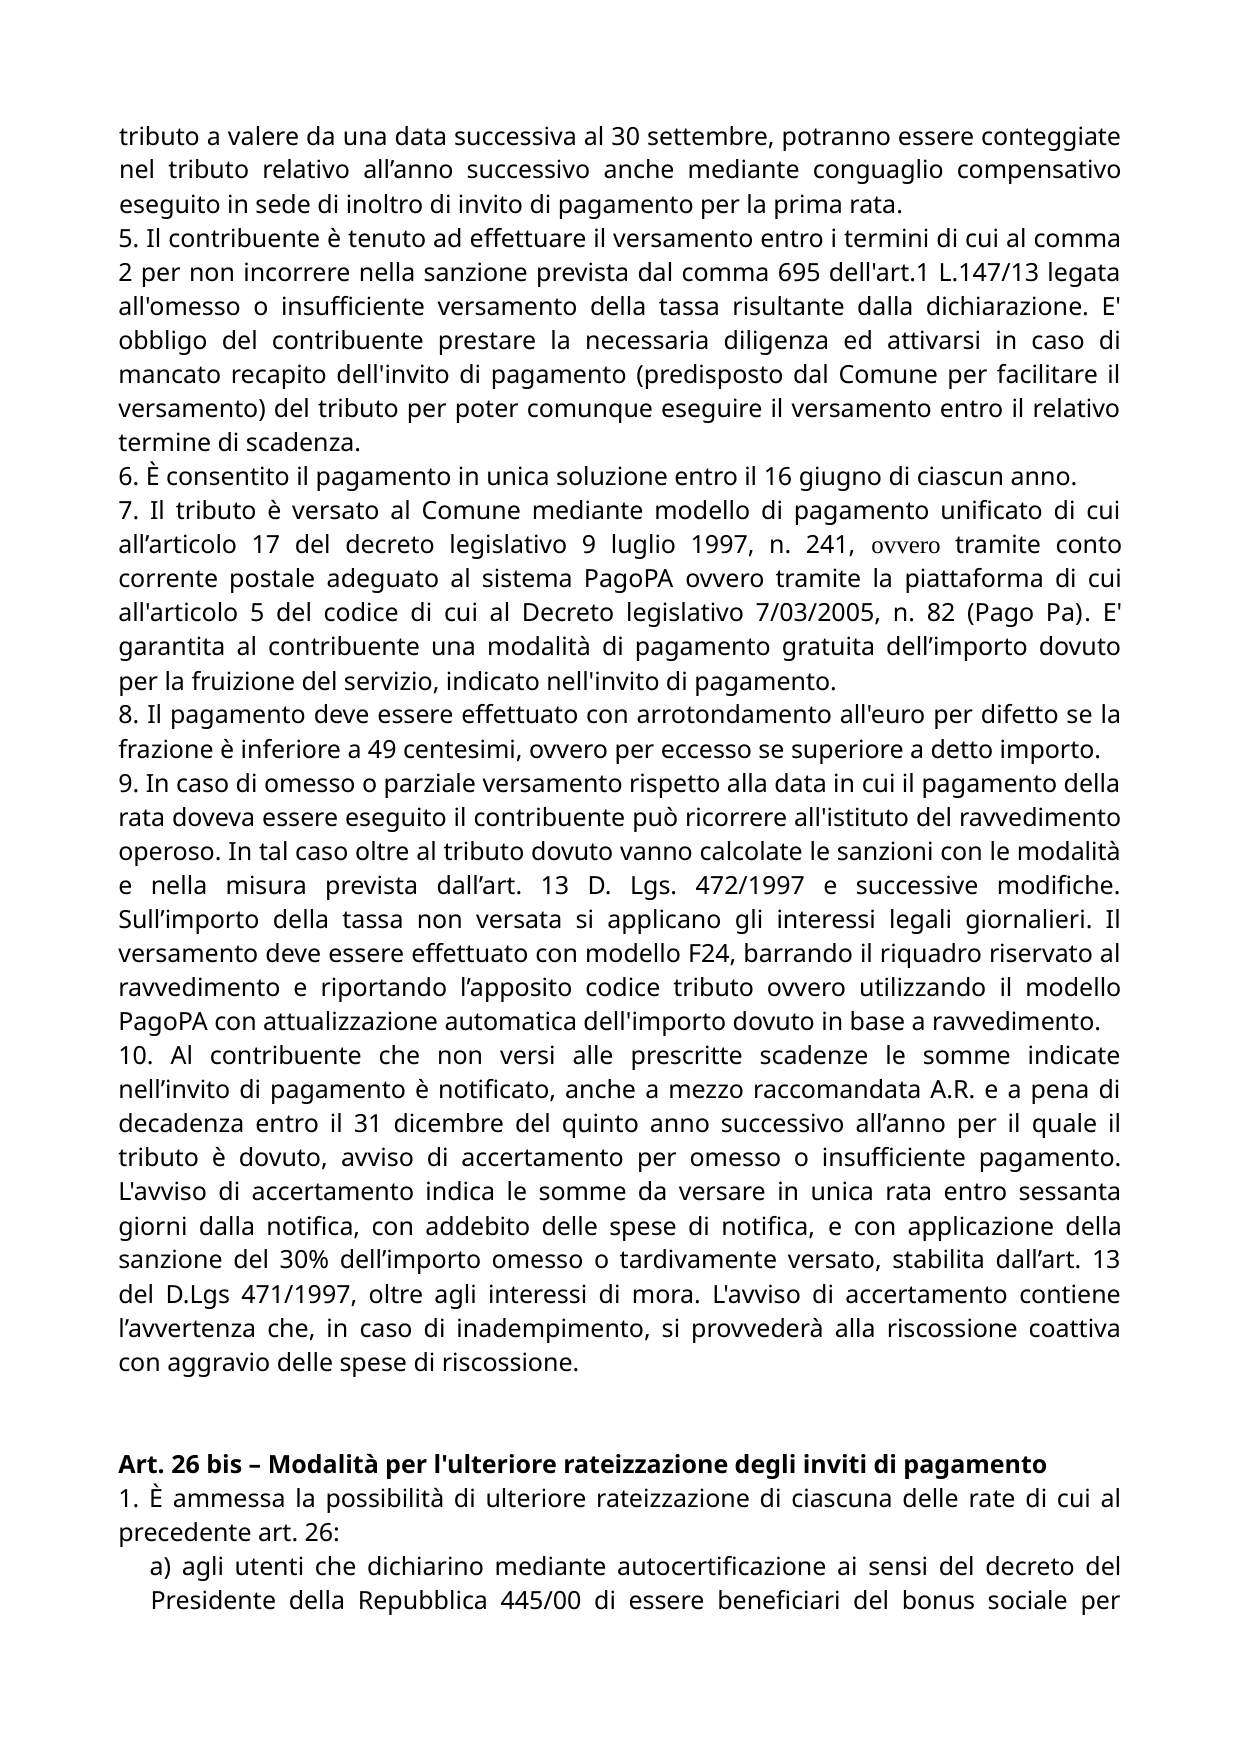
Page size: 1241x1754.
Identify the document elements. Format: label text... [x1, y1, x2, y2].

list 5. Il contribuente è tenuto ad effettuare il versamento entro i termini di cui al comma 2 per non incorrere nella sanzione prevista dal comma 695 dell'art.1 L.147/13 legata all'omesso o insufficiente versamento della tassa risultante dalla dichiarazione. E' obbligo del contribuente prestare la necessaria diligenza ed attivarsi in caso di mancato recapito dell'invito di pagamento (predisposto dal Comune per facilitare il versamento) del tributo per poter comunque eseguire il versamento entro il relativo termine di scadenza. [118, 220, 1122, 459]
text 1. È ammessa la possibilità di ulteriore rateizzazione di ciascuna delle rate di cui al precedente art. 26: [118, 1481, 1122, 1549]
list tributo a valere da una data successiva al 30 settembre, potranno essere conteggiate nel tributo relativo all’anno successivo anche mediante conguaglio compensativo eseguito in sede di inoltro di invito di pagamento per la prima rata. [118, 118, 1122, 220]
text 6. È consentito il pagamento in unica soluzione entro il 16 giugno di ciascun anno. [118, 459, 1122, 493]
list 9. In caso di omesso o parziale versamento rispetto alla data in cui il pagamento della rata doveva essere eseguito il contribuente può ricorrere all'istituto del ravvedimento operoso. In tal caso oltre al tributo dovuto vanno calcolate le sanzioni con le modalità e nella misura prevista dall’art. 13 D. Lgs. 472/1997 e successive modifiche. Sull’importo della tassa non versata si applicano gli interessi legali giornalieri. Il versamento deve essere effettuato con modello F24, barrando il riquadro riservato al ravvedimento e riportando l’apposito codice tributo ovvero utilizzando il modello PagoPA con attualizzazione automatica dell'importo dovuto in base a ravvedimento. [118, 765, 1122, 1038]
text a) agli utenti che dichiarino mediante autocertificazione ai sensi del decreto del Presidente della Repubblica 445/00 di essere beneficiari del bonus sociale per [149, 1549, 1122, 1617]
text Art. 26 bis – Modalità per l'ulteriore rateizzazione degli inviti di pagamento [118, 1447, 1122, 1481]
text 7. Il tributo è versato al Comune mediante modello di pagamento unificato di cui all’articolo 17 del decreto legislativo 9 luglio 1997, n. 241, ovvero tramite conto corrente postale adeguato al sistema PagoPA ovvero tramite la piattaforma di cui all'articolo 5 del codice di cui al Decreto legislativo 7/03/2005, n. 82 (Pago Pa). E' garantita al contribuente una modalità di pagamento gratuita dell’importo dovuto per la fruizione del servizio, indicato nell'invito di pagamento. [118, 493, 1122, 697]
list 10. Al contribuente che non versi alle prescritte scadenze le somme indicate nell’invito di pagamento è notificato, anche a mezzo raccomandata A.R. e a pena di decadenza entro il 31 dicembre del quinto anno successivo all’anno per il quale il tributo è dovuto, avviso di accertamento per omesso o insufficiente pagamento. L'avviso di accertamento indica le somme da versare in unica rata entro sessanta giorni dalla notifica, con addebito delle spese di notifica, e con applicazione della sanzione del 30% dell’importo omesso o tardivamente versato, stabilita dall’art. 13 del D.Lgs 471/1997, oltre agli interessi di mora. L'avviso di accertamento contiene l’avvertenza che, in caso di inadempimento, si provvederà alla riscossione coattiva con aggravio delle spese di riscossione. [118, 1038, 1122, 1378]
text 8. Il pagamento deve essere effettuato con arrotondamento all'euro per difetto se la frazione è inferiore a 49 centesimi, ovvero per eccesso se superiore a detto importo. [118, 697, 1122, 765]
